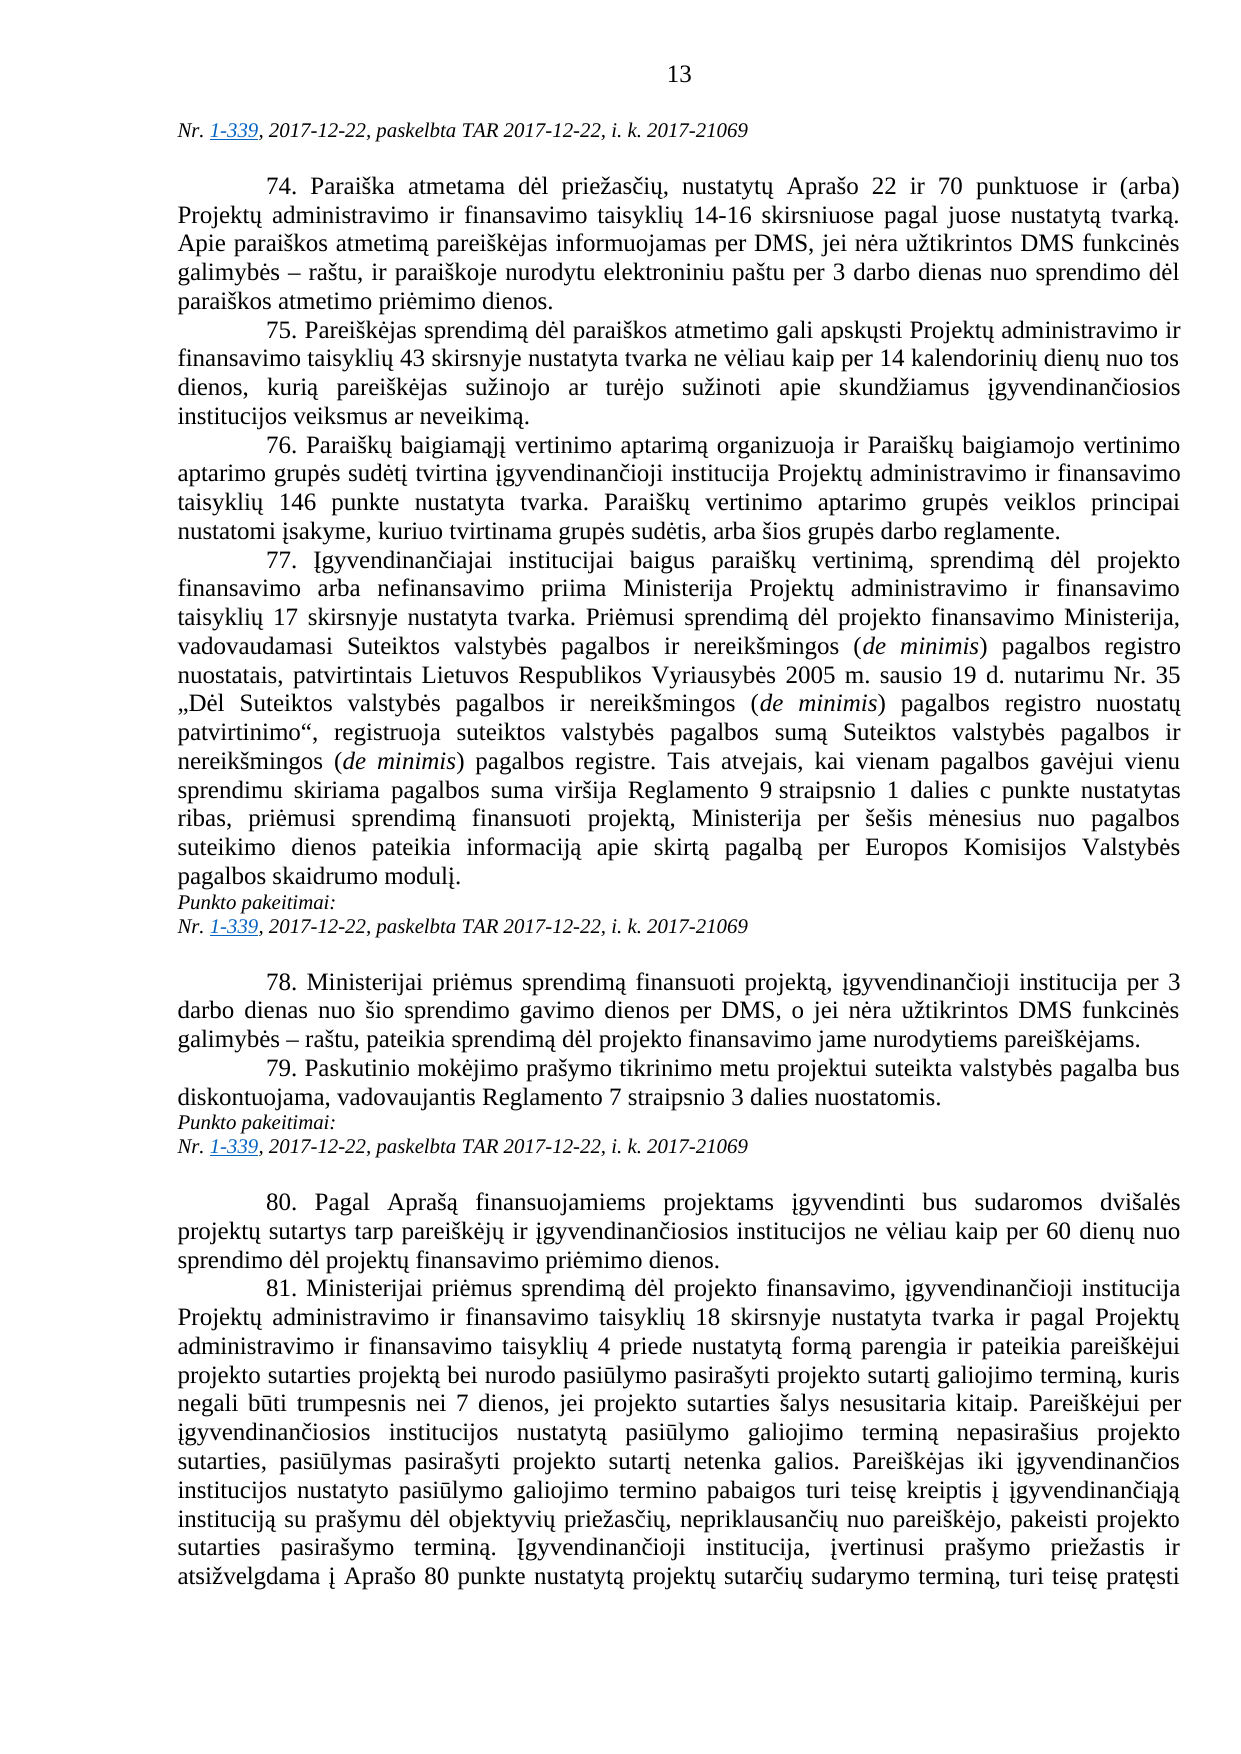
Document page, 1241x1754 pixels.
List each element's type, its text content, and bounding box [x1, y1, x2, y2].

text 79. Paskutinio mokėjimo prašymo tikrinimo metu projektui suteikta valstybės pagalba bus diskontuojama, vadovaujantis Reglamento 7 straipsnio 3 dalies nuostatomis. [177, 1053, 1181, 1110]
text Punkto pakeitimai: [177, 890, 1181, 914]
text 75. Pareiškėjas sprendimą dėl paraiškos atmetimo gali apskųsti Projektų administravimo ir finansavimo taisyklių 43 skirsnyje nustatyta tvarka ne vėliau kaip per 14 kalendorinių dienų nuo tos dienos, kurią pareiškėjas sužinojo ar turėjo sužinoti apie skundžiamus įgyvendinančiosios institucijos veiksmus ar neveikimą. [177, 315, 1181, 430]
text 80. Pagal Aprašą finansuojamiems projektams įgyvendinti bus sudaromos dvišalės projektų sutartys tarp pareiškėjų ir įgyvendinančiosios institucijos ne vėliau kaip per 60 dienų nuo sprendimo dėl projektų finansavimo priėmimo dienos. [177, 1187, 1181, 1273]
text Nr. 1-339, 2017-12-22, paskelbta TAR 2017-12-22, i. k. 2017-21069 [177, 1134, 1181, 1158]
text Nr. 1-339, 2017-12-22, paskelbta TAR 2017-12-22, i. k. 2017-21069 [177, 914, 1181, 938]
text 77. Įgyvendinančiajai institucijai baigus paraiškų vertinimą, sprendimą dėl projekto finansavimo arba nefinansavimo priima Ministerija Projektų administravimo ir finansavimo taisyklių 17 skirsnyje nustatyta tvarka. Priėmusi sprendimą dėl projekto finansavimo Ministerija, vadovaudamasi Suteiktos valstybės pagalbos ir nereikšmingos (de minimis) pagalbos registro nuostatais, patvirtintais Lietuvos Respublikos Vyriausybės 2005 m. sausio 19 d. nutarimu Nr. 35 „Dėl Suteiktos valstybės pagalbos ir nereikšmingos (de minimis) pagalbos registro nuostatų patvirtinimo“, registruoja suteiktos valstybės pagalbos sumą Suteiktos valstybės pagalbos ir nereikšmingos (de minimis) pagalbos registre. Tais atvejais, kai vienam pagalbos gavėjui vienu sprendimu skiriama pagalbos suma viršija Reglamento 9 straipsnio 1 dalies c punkte nustatytas ribas, priėmusi sprendimą finansuoti projektą, Ministerija per šešis mėnesius nuo pagalbos suteikimo dienos pateikia informaciją apie skirtą pagalbą per Europos Komisijos Valstybės pagalbos skaidrumo modulį. [177, 545, 1181, 890]
text 76. Paraiškų baigiamąjį vertinimo aptarimą organizuoja ir Paraiškų baigiamojo vertinimo aptarimo grupės sudėtį tvirtina įgyvendinančioji institucija Projektų administravimo ir finansavimo taisyklių 146 punkte nustatyta tvarka. Paraiškų vertinimo aptarimo grupės veiklos principai nustatomi įsakyme, kuriuo tvirtinama grupės sudėtis, arba šios grupės darbo reglamente. [177, 430, 1181, 545]
text Punkto pakeitimai: [177, 1110, 1181, 1134]
text 81. Ministerijai priėmus sprendimą dėl projekto finansavimo, įgyvendinančioji institucija Projektų administravimo ir finansavimo taisyklių 18 skirsnyje nustatyta tvarka ir pagal Projektų administravimo ir finansavimo taisyklių 4 priede nustatytą formą parengia ir pateikia pareiškėjui projekto sutarties projektą bei nurodo pasiūlymo pasirašyti projekto sutartį galiojimo terminą, kuris negali būti trumpesnis nei 7 dienos, jei projekto sutarties šalys nesusitaria kitaip. Pareiškėjui per įgyvendinančiosios institucijos nustatytą pasiūlymo galiojimo terminą nepasirašius projekto sutarties, pasiūlymas pasirašyti projekto sutartį netenka galios. Pareiškėjas iki įgyvendinančios institucijos nustatyto pasiūlymo galiojimo termino pabaigos turi teisę kreiptis į įgyvendinančiąją instituciją su prašymu dėl objektyvių priežasčių, nepriklausančių nuo pareiškėjo, pakeisti projekto sutarties pasirašymo terminą. Įgyvendinančioji institucija, įvertinusi prašymo priežastis ir atsižvelgdama į Aprašo 80 punkte nustatytą projektų sutarčių sudarymo terminą, turi teisę pratęsti [177, 1273, 1181, 1590]
text 74. Paraiška atmetama dėl priežasčių, nustatytų Aprašo 22 ir 70 punktuose ir (arba) Projektų administravimo ir finansavimo taisyklių 14-16 skirsniuose pagal juose nustatytą tvarką. Apie paraiškos atmetimą pareiškėjas informuojamas per DMS, jei nėra užtikrintos DMS funkcinės galimybės – raštu, ir paraiškoje nurodytu elektroniniu paštu per 3 darbo dienas nuo sprendimo dėl paraiškos atmetimo priėmimo dienos. [177, 171, 1181, 315]
text Nr. 1-339, 2017-12-22, paskelbta TAR 2017-12-22, i. k. 2017-21069 [177, 118, 1181, 142]
text 78. Ministerijai priėmus sprendimą finansuoti projektą, įgyvendinančioji institucija per 3 darbo dienas nuo šio sprendimo gavimo dienos per DMS, o jei nėra užtikrintos DMS funkcinės galimybės – raštu, pateikia sprendimą dėl projekto finansavimo jame nurodytiems pareiškėjams. [177, 967, 1181, 1053]
